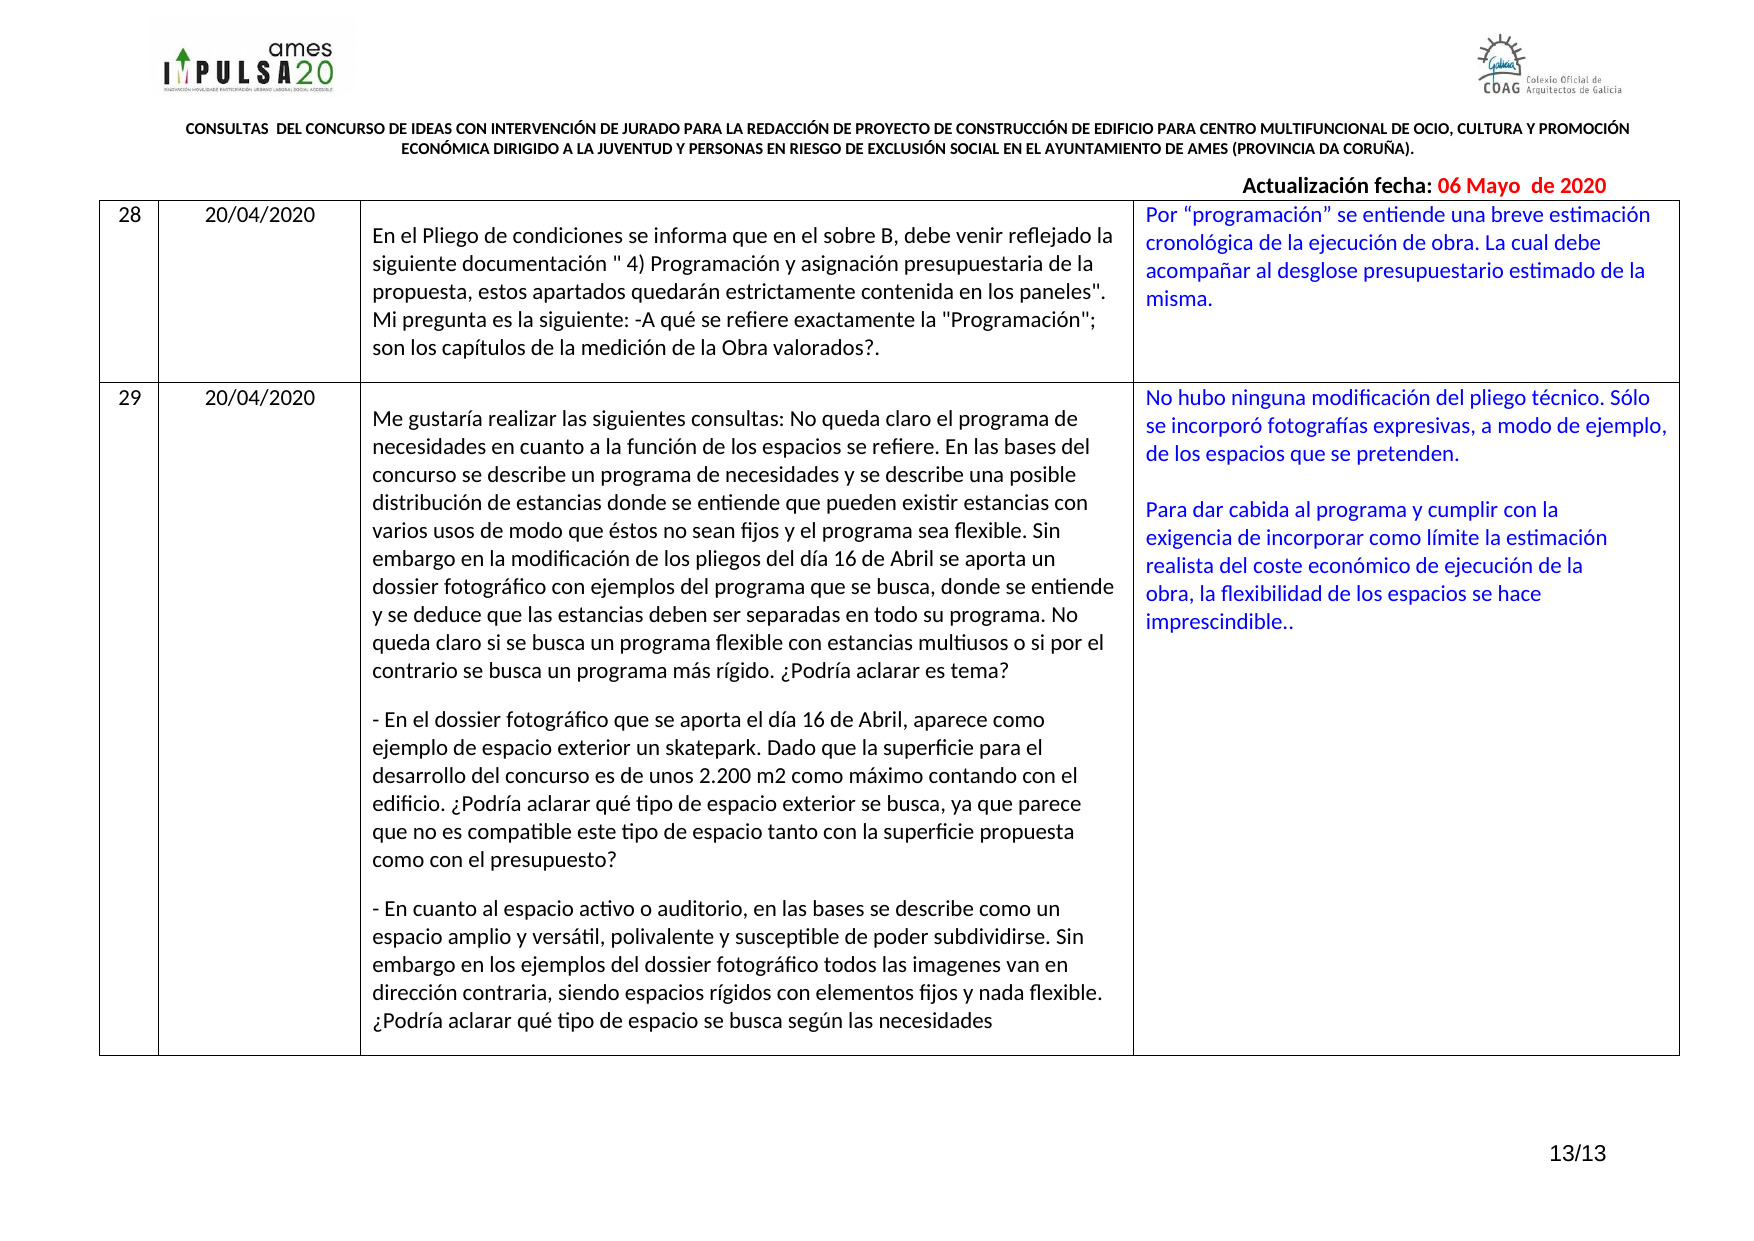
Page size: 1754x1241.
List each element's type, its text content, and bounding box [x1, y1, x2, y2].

table_cell 28 [100, 201, 158, 382]
table_cell 20/04/2020 [159, 383, 360, 1055]
table_cell Por “programación” se entiende una breve estimación cronológica de la ejecución de obra. La cual debe acompañar al desglose presupuestario estimado de la misma. [1134, 201, 1679, 382]
table_cell En el Pliego de condiciones se informa que en el sobre B, debe venir reflejado la siguiente documentación " 4) Programación y asignación presupuestaria de la propuesta, estos apartados quedarán estrictamente contenida en los paneles". Mi pregunta es la siguiente: -A qué se refiere exactamente la "Programación"; son los capítulos de la medición de la Obra valorados?. [361, 201, 1133, 382]
picture [147, 14, 357, 98]
table_cell 29 [100, 383, 158, 1055]
table_cell 20/04/2020 [159, 201, 360, 382]
table_cell Me gustaría realizar las siguientes consultas: No queda claro el programa de necesidades en cuanto a la función de los espacios se refiere. En las bases del concurso se describe un programa de necesidades y se describe una posible distribución de estancias donde se entiende que pueden existir estancias con varios usos de modo que éstos no sean fijos y el programa sea flexible. Sin embargo en la modificación de los pliegos del día 16 de Abril se aporta un dossier fotográfico con ejemplos del programa que se busca, donde se entiende y se deduce que las estancias deben ser separadas en todo su programa. No queda claro si se busca un programa flexible con estancias multiusos o si por el contrario se busca un programa más rígido. ¿Podría aclarar es tema? - En el dossier fotográfico que se aporta el día 16 de Abril, aparece como ejemplo de espacio exterior un skatepark. Dado que la superficie para el desarrollo del concurso es de unos 2.200 m2 como máximo contando con el edificio. ¿Podría aclarar qué tipo de espacio exterior se busca, ya que parece que no es compatible este tipo de espacio tanto con la superficie propuesta como con el presupuesto? - En cuanto al espacio activo o auditorio, en las bases se describe como un espacio amplio y versátil, polivalente y susceptible de poder subdividirse. Sin embargo en los ejemplos del dossier fotográfico todos las imagenes van en dirección contraria, siendo espacios rígidos con elementos fijos y nada flexible.¿Podría aclarar qué tipo de espacio se busca según las necesidades [361, 383, 1133, 1055]
picture [1467, 24, 1629, 104]
table_cell No hubo ninguna modificación del pliego técnico. Sólo se incorporó fotografías expresivas, a modo de ejemplo, de los espacios que se pretenden. Para dar cabida al programa y cumplir con la exigencia de incorporar como límite la estimación realista del coste económico de ejecución de la obra, la flexibilidad de los espacios se hace imprescindible.. [1134, 383, 1679, 1055]
